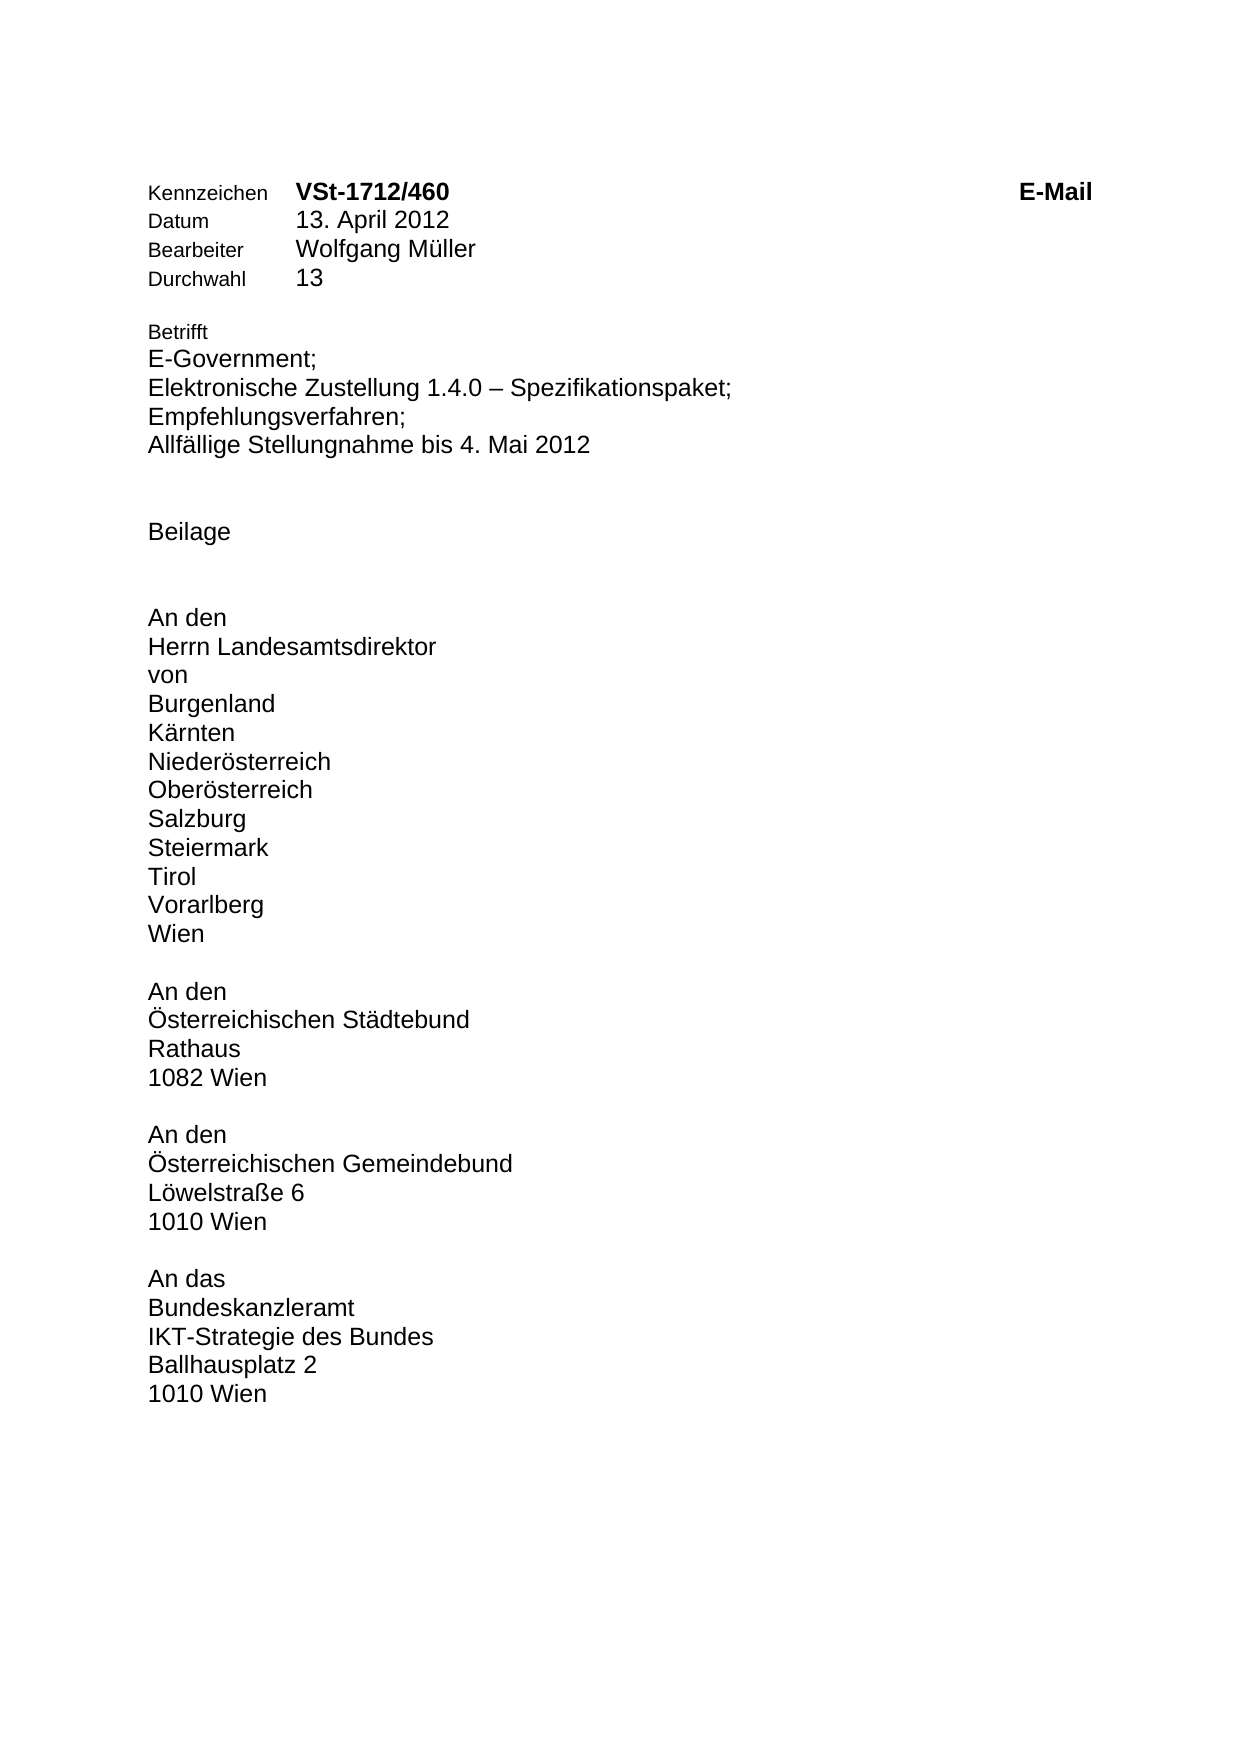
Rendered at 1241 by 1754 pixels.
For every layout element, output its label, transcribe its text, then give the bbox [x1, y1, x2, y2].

text Niederösterreich [148, 747, 1092, 775]
text Vorarlberg [148, 890, 1092, 919]
text Steiermark [148, 833, 1092, 862]
text Österreichischen Städtebund [148, 1005, 1092, 1034]
text Salzburg [148, 804, 1092, 833]
text An den [148, 603, 1092, 632]
text Österreichischen Gemeindebund [148, 1149, 1092, 1178]
text IKT-Strategie des Bundes [148, 1322, 1092, 1350]
text Kennzeichen VSt-1712/460 E-Mail [148, 176, 1092, 205]
text Datum 13. April 2012 [148, 205, 1092, 234]
text Beilage [148, 517, 1092, 545]
text Allfällige Stellungnahme bis 4. Mai 2012 [148, 430, 1092, 459]
text Oberösterreich [148, 775, 1092, 804]
text Rathaus [148, 1034, 1092, 1063]
text 1010 Wien [148, 1379, 1092, 1408]
text Durchwahl 13 [148, 263, 1092, 291]
text Kärnten [148, 718, 1092, 747]
text Bundeskanzleramt [148, 1293, 1092, 1322]
text Betrifft [148, 320, 1092, 344]
text An den [148, 977, 1092, 1005]
text Tirol [148, 862, 1092, 890]
text Herrn Landesamtsdirektor [148, 632, 1092, 660]
text An den [148, 1120, 1092, 1149]
text E-Government; [148, 344, 1092, 373]
text Ballhausplatz 2 [148, 1350, 1092, 1379]
text Bearbeiter Wolfgang Müller [148, 234, 1092, 263]
text 1010 Wien [148, 1207, 1092, 1235]
text 1082 Wien [148, 1063, 1092, 1092]
text Empfehlungsverfahren; [148, 402, 1092, 430]
text Burgenland [148, 689, 1092, 718]
text An das [148, 1264, 1092, 1293]
text Löwelstraße 6 [148, 1178, 1092, 1207]
text von [148, 660, 1092, 689]
text Wien [148, 919, 1092, 948]
text Elektronische Zustellung 1.4.0 – Spezifikationspaket; [148, 373, 1092, 402]
